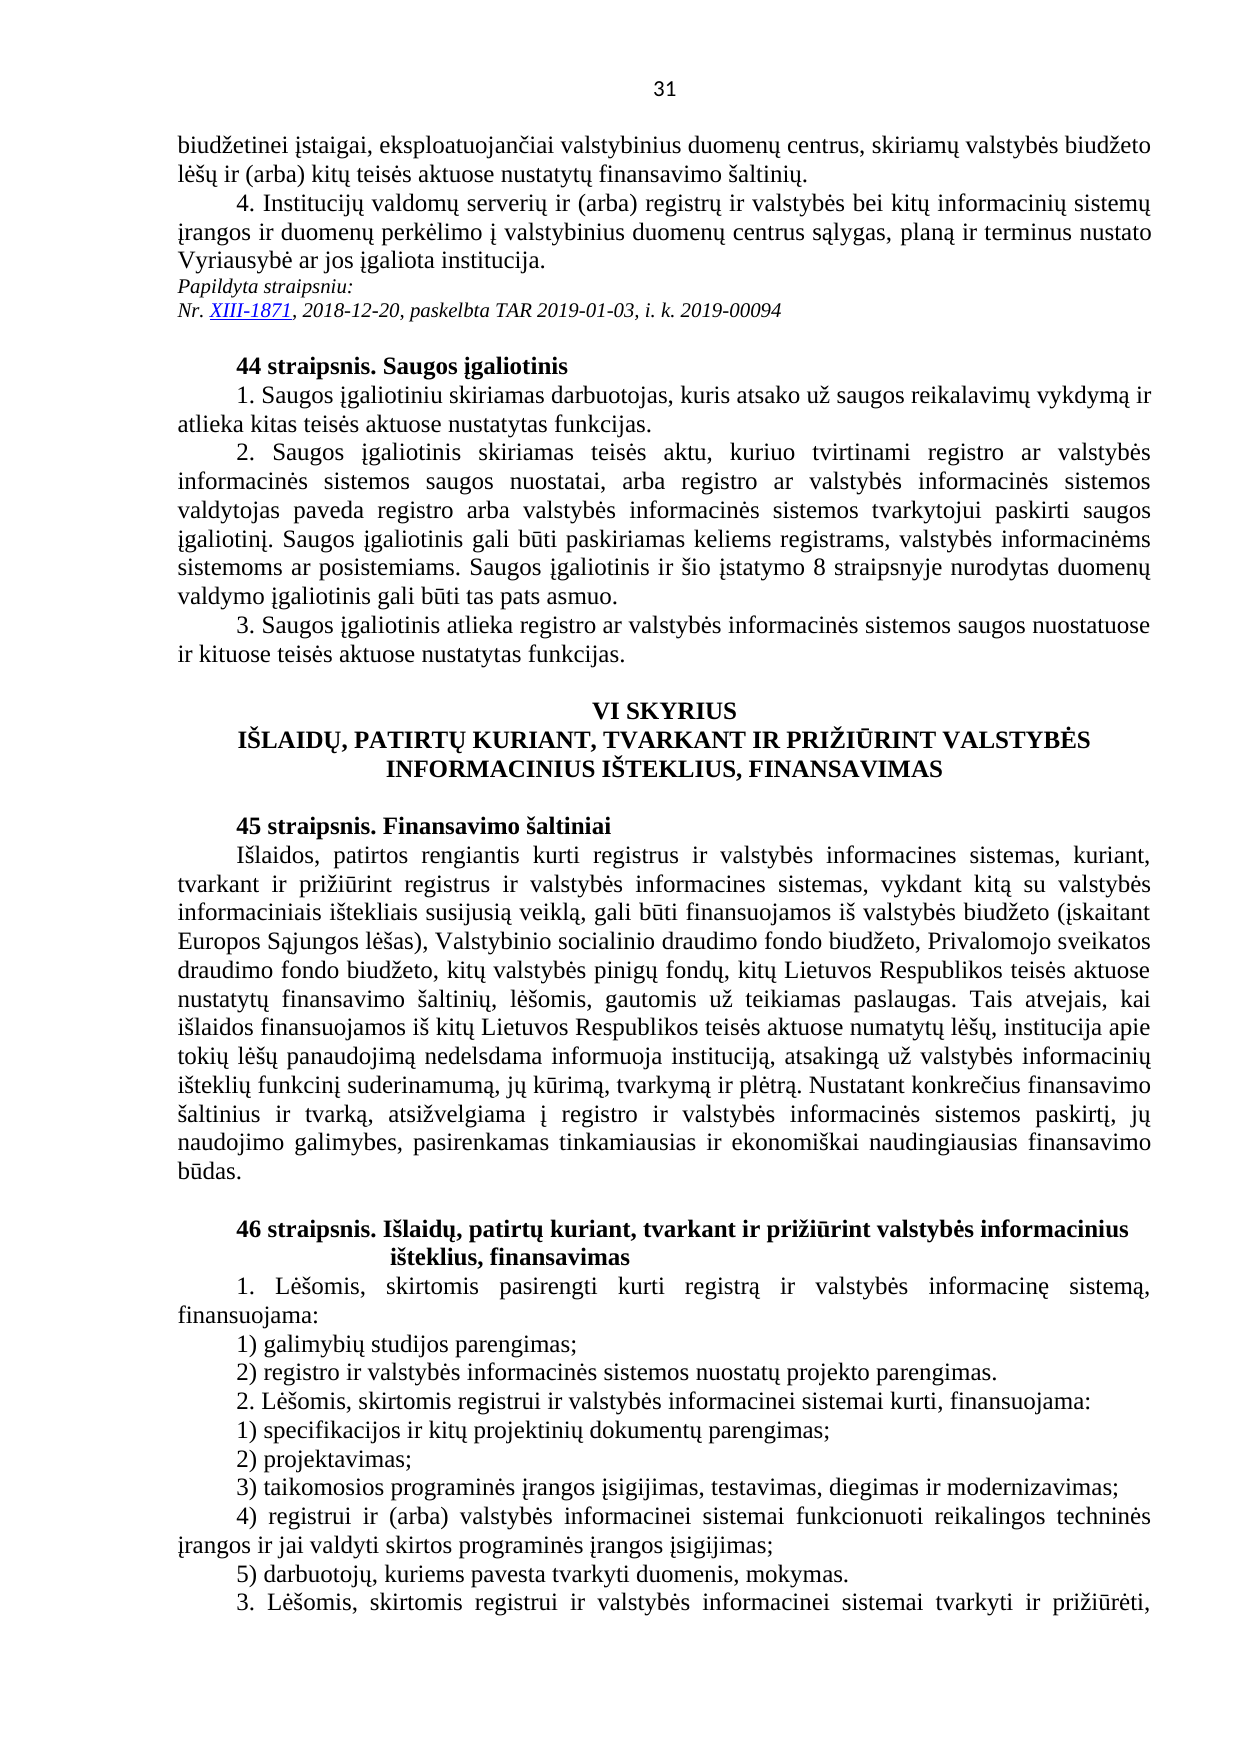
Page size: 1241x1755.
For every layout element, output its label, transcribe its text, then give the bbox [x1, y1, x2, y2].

text 1) galimybių studijos parengimas; [177, 1329, 1152, 1357]
text 2. Lėšomis, skirtomis registrui ir valstybės informacinei sistemai kurti, finansuojama: [177, 1386, 1152, 1415]
text IŠLAIDŲ, PATIRTŲ KURIANT, TVARKANT IR PRIŽIŪRINT VALSTYBĖS INFORMACINIUS IŠTEKLIUS, FINANSAVIMAS [177, 725, 1152, 782]
text 3) taikomosios programinės įrangos įsigijimas, testavimas, diegimas ir modernizavimas; [177, 1472, 1152, 1501]
text 2) registro ir valstybės informacinės sistemos nuostatų projekto parengimas. [177, 1357, 1152, 1386]
text Išlaidos, patirtos rengiantis kurti registrus ir valstybės informacines sistemas, kuriant, tvarkant ir prižiūrint registrus ir valstybės informacines sistemas, vykdant kitą su valstybės informaciniais ištekliais susijusią veiklą, gali būti finansuojamos iš valstybės biudžeto (įskaitant Europos Sąjungos lėšas), Valstybinio socialinio draudimo fondo biudžeto, Privalomojo sveikatos draudimo fondo biudžeto, kitų valstybės pinigų fondų, kitų Lietuvos Respublikos teisės aktuose nustatytų finansavimo šaltinių, lėšomis, gautomis už teikiamas paslaugas. Tais atvejais, kai išlaidos finansuojamos iš kitų Lietuvos Respublikos teisės aktuose numatytų lėšų, institucija apie tokių lėšų panaudojimą nedelsdama informuoja instituciją, atsakingą už valstybės informacinių išteklių funkcinį suderinamumą, jų kūrimą, tvarkymą ir plėtrą. Nustatant konkrečius finansavimo šaltinius ir tvarką, atsižvelgiama į registro ir valstybės informacinės sistemos paskirtį, jų naudojimo galimybes, pasirenkamas tinkamiausias ir ekonomiškai naudingiausias finansavimo būdas. [177, 840, 1152, 1185]
text 44 straipsnis. Saugos įgaliotinis [177, 351, 1152, 380]
text 45 straipsnis. Finansavimo šaltiniai [177, 811, 1152, 840]
text 4) registrui ir (arba) valstybės informacinei sistemai funkcionuoti reikalingos techninės įrangos ir jai valdyti skirtos programinės įrangos įsigijimas; [177, 1501, 1152, 1559]
text 3. Lėšomis, skirtomis registrui ir valstybės informacinei sistemai tvarkyti ir prižiūrėti, [177, 1587, 1152, 1616]
text Papildyta straipsniu: [177, 274, 1152, 298]
text biudžetinei įstaigai, eksploatuojančiai valstybinius duomenų centrus, skiriamų valstybės biudžeto lėšų ir (arba) kitų teisės aktuose nustatytų finansavimo šaltinių. [177, 131, 1152, 188]
text 2. Saugos įgaliotinis skiriamas teisės aktu, kuriuo tvirtinami registro ar valstybės informacinės sistemos saugos nuostatai, arba registro ar valstybės informacinės sistemos valdytojas paveda registro arba valstybės informacinės sistemos tvarkytojui paskirti saugos įgaliotinį. Saugos įgaliotinis gali būti paskiriamas keliems registrams, valstybės informacinėms sistemoms ar posistemiams. Saugos įgaliotinis ir šio įstatymo 8 straipsnyje nurodytas duomenų valdymo įgaliotinis gali būti tas pats asmuo. [177, 437, 1152, 610]
text 1) specifikacijos ir kitų projektinių dokumentų parengimas; [177, 1415, 1152, 1444]
text 4. Institucijų valdomų serverių ir (arba) registrų ir valstybės bei kitų informacinių sistemų įrangos ir duomenų perkėlimo į valstybinius duomenų centrus sąlygas, planą ir terminus nustato Vyriausybė ar jos įgaliota institucija. [177, 188, 1152, 274]
text Nr. XIII-1871, 2018-12-20, paskelbta TAR 2019-01-03, i. k. 2019-00094 [177, 298, 1152, 322]
text 46 straipsnis. Išlaidų, patirtų kuriant, tvarkant ir prižiūrint valstybės informacinius išteklius, finansavimas [236, 1214, 1152, 1271]
text 1. Lėšomis, skirtomis pasirengti kurti registrą ir valstybės informacinę sistemą, finansuojama: [177, 1271, 1152, 1329]
text VI SKYRIUS [177, 696, 1152, 725]
text 5) darbuotojų, kuriems pavesta tvarkyti duomenis, mokymas. [177, 1559, 1152, 1587]
text 3. Saugos įgaliotinis atlieka registro ar valstybės informacinės sistemos saugos nuostatuose ir kituose teisės aktuose nustatytas funkcijas. [177, 610, 1152, 667]
text 2) projektavimas; [177, 1444, 1152, 1472]
text 1. Saugos įgaliotiniu skiriamas darbuotojas, kuris atsako už saugos reikalavimų vykdymą ir atlieka kitas teisės aktuose nustatytas funkcijas. [177, 380, 1152, 437]
